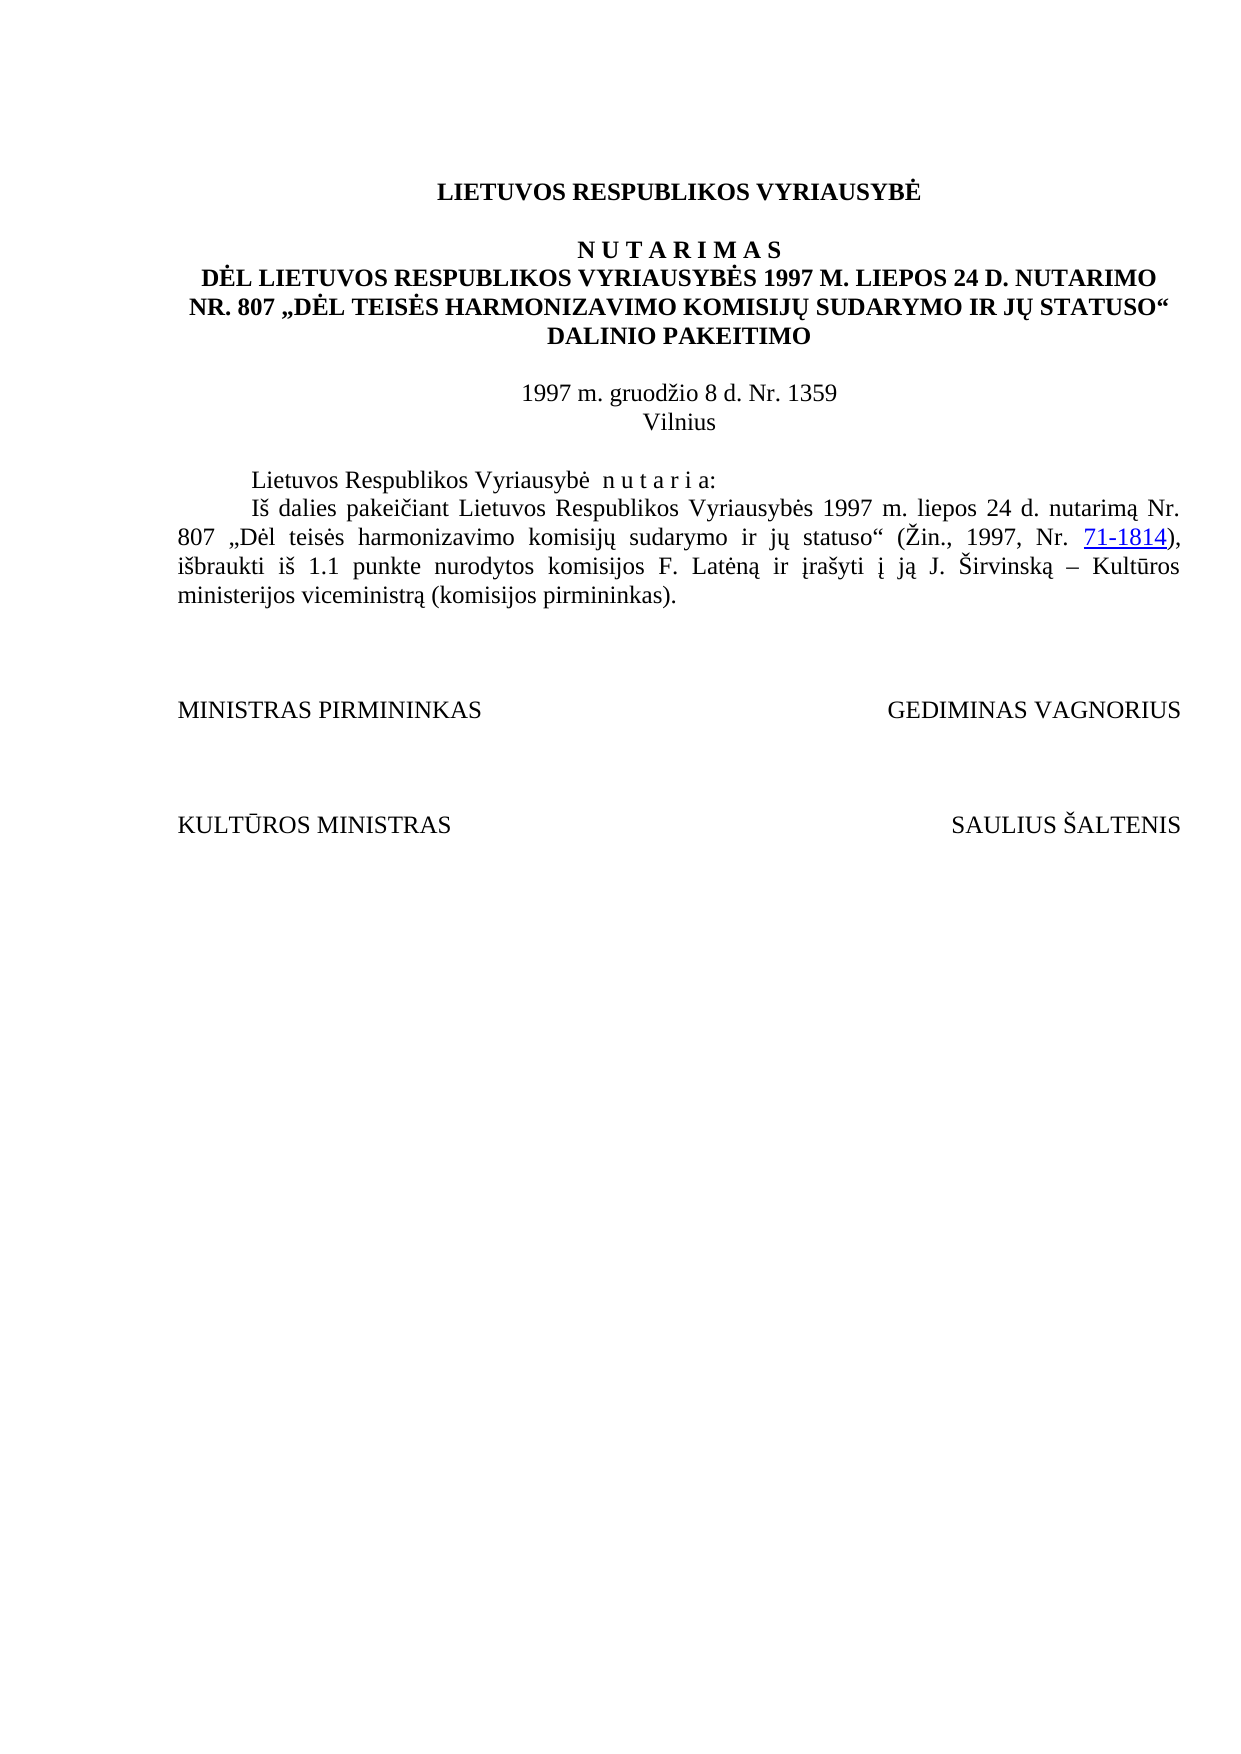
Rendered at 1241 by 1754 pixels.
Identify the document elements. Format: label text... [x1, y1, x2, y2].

text LIETUVOS RESPUBLIKOS VYRIAUSYBĖ [177, 177, 1181, 206]
text DĖL LIETUVOS RESPUBLIKOS VYRIAUSYBĖS 1997 M. LIEPOS 24 D. NUTARIMO NR. 807 „DĖL TEISĖS HARMONIZAVIMO KOMISIJŲ SUDARYMO IR JŲ STATUSO“ DALINIO PAKEITIMO [177, 263, 1181, 350]
text Kultūros ministras Saulius Šaltenis [177, 810, 1181, 838]
text Iš dalies pakeičiant Lietuvos Respublikos Vyriausybės 1997 m. liepos 24 d. nutarimą Nr. 807 „Dėl teisės harmonizavimo komisijų sudarymo ir jų statuso“ (Žin., 1997, Nr. 71-1814), išbraukti iš 1.1 punkte nurodytos komisijos F. Latėną ir įrašyti į ją J. Širvinską – Kultūros ministerijos viceministrą (komisijos pirmininkas). [177, 493, 1181, 608]
text Lietuvos Respublikos Vyriausybė nutaria: [177, 465, 1181, 493]
text 1997 m. gruodžio 8 d. Nr. 1359 [177, 378, 1181, 407]
text N U T A R I M A S [177, 235, 1181, 263]
text Vilnius [177, 407, 1181, 436]
text Ministras Pirmininkas Gediminas Vagnorius [177, 695, 1181, 723]
